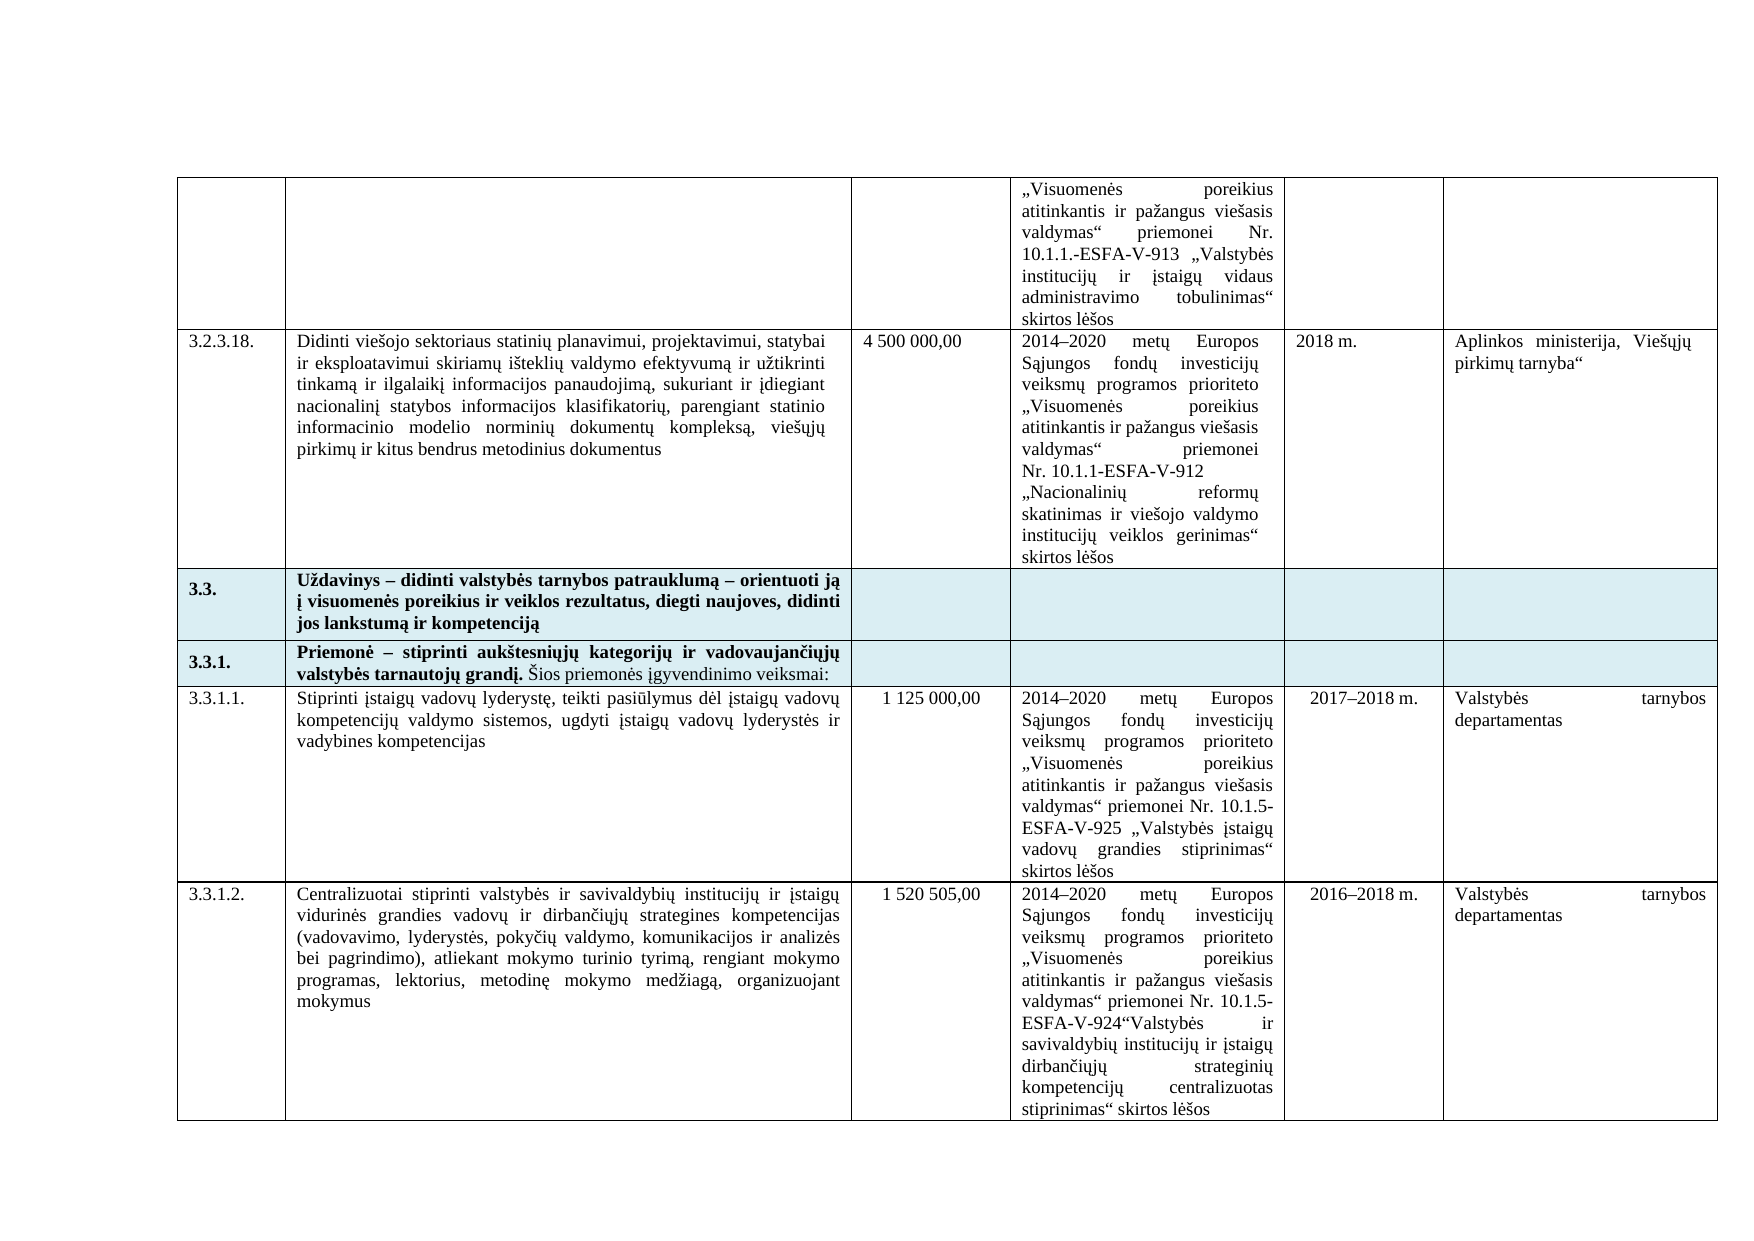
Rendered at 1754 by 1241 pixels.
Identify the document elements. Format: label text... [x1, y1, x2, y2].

table_cell 3.3.1.1. [178, 687, 285, 881]
table_cell 4 500 000,00 [852, 330, 1010, 567]
table_cell 2017–2018 m. [1285, 687, 1443, 881]
table_cell [286, 178, 851, 329]
table_cell Valstybės tarnybos departamentas [1444, 687, 1717, 881]
table_cell [852, 178, 1010, 329]
table_cell 3.3.1.2. [178, 883, 285, 1119]
table_cell [852, 569, 1010, 640]
table_cell 1 520 505,00 [852, 883, 1010, 1119]
table_cell [1285, 641, 1443, 686]
table_cell 2016–2018 m. [1285, 883, 1443, 1119]
table_cell 3.3.1. [178, 641, 285, 686]
table_cell Uždavinys – didinti valstybės tarnybos patrauklumą – orientuoti ją į visuomenės poreikius ir veiklos rezultatus, diegti naujoves, didinti jos lankstumą ir kompetenciją [286, 569, 851, 640]
table_cell 1 125 000,00 [852, 687, 1010, 881]
table_cell [852, 641, 1010, 686]
table_cell 3.2.3.18. [178, 330, 285, 567]
table_cell 2014–2020 metų Europos Sąjungos fondų investicijų veiksmų programos prioriteto „Visuomenės poreikius atitinkantis ir pažangus viešasis valdymas“ priemonei Nr. 10.1.5-ESFA-V-924“Valstybės ir savivaldybių institucijų ir įstaigų dirbančiųjų strateginių kompetencijų centralizuotas stiprinimas“ skirtos lėšos [1011, 883, 1284, 1119]
table_cell [1444, 641, 1717, 686]
table_cell [1285, 569, 1443, 640]
table_cell „Visuomenės poreikius atitinkantis ir pažangus viešasis valdymas“ priemonei Nr. 10.1.1.-ESFA-V-913 „Valstybės institucijų ir įstaigų vidaus administravimo tobulinimas“ skirtos lėšos [1011, 178, 1284, 329]
table_cell 2018 m. [1285, 330, 1443, 567]
table_cell 2014–2020 metų Europos Sąjungos fondų investicijų veiksmų programos prioriteto „Visuomenės poreikius atitinkantis ir pažangus viešasis valdymas“ priemonei Nr. 10.1.5-ESFA-V-925 „Valstybės įstaigų vadovų grandies stiprinimas“ skirtos lėšos [1011, 687, 1284, 881]
table_cell [178, 178, 285, 329]
table_cell Centralizuotai stiprinti valstybės ir savivaldybių institucijų ir įstaigų vidurinės grandies vadovų ir dirbančiųjų strategines kompetencijas (vadovavimo, lyderystės, pokyčių valdymo, komunikacijos ir analizės bei pagrindimo), atliekant mokymo turinio tyrimą, rengiant mokymo programas, lektorius, metodinę mokymo medžiagą, organizuojant mokymus [286, 883, 851, 1119]
table_cell 3.3. [178, 569, 285, 640]
table_cell [1011, 641, 1284, 686]
table_cell Priemonė – stiprinti aukštesniųjų kategorijų ir vadovaujančiųjų valstybės tarnautojų grandį. Šios priemonės įgyvendinimo veiksmai: [286, 641, 851, 686]
table_cell [1444, 178, 1717, 329]
table_cell Valstybės tarnybos departamentas [1444, 883, 1717, 1119]
table_cell [1011, 569, 1284, 640]
table_cell Didinti viešojo sektoriaus statinių planavimui, projektavimui, statybai ir eksploatavimui skiriamų išteklių valdymo efektyvumą ir užtikrinti tinkamą ir ilgalaikį informacijos panaudojimą, sukuriant ir įdiegiant nacionalinį statybos informacijos klasifikatorių, parengiant statinio informacinio modelio norminių dokumentų kompleksą, viešųjų pirkimų ir kitus bendrus metodinius dokumentus [286, 330, 851, 567]
table_cell [1285, 178, 1443, 329]
table_cell [1444, 569, 1717, 640]
table_cell 2014–2020 metų Europos Sąjungos fondų investicijų veiksmų programos prioriteto „Visuomenės poreikius atitinkantis ir pažangus viešasis valdymas“ priemonei Nr. 10.1.1-ESFA-V-912 „Nacionalinių reformų skatinimas ir viešojo valdymo institucijų veiklos gerinimas“ skirtos lėšos [1011, 330, 1284, 567]
table_cell Aplinkos ministerija, Viešųjų pirkimų tarnyba“ [1444, 330, 1717, 567]
table_cell Stiprinti įstaigų vadovų lyderystę, teikti pasiūlymus dėl įstaigų vadovų kompetencijų valdymo sistemos, ugdyti įstaigų vadovų lyderystės ir vadybines kompetencijas [286, 687, 851, 881]
